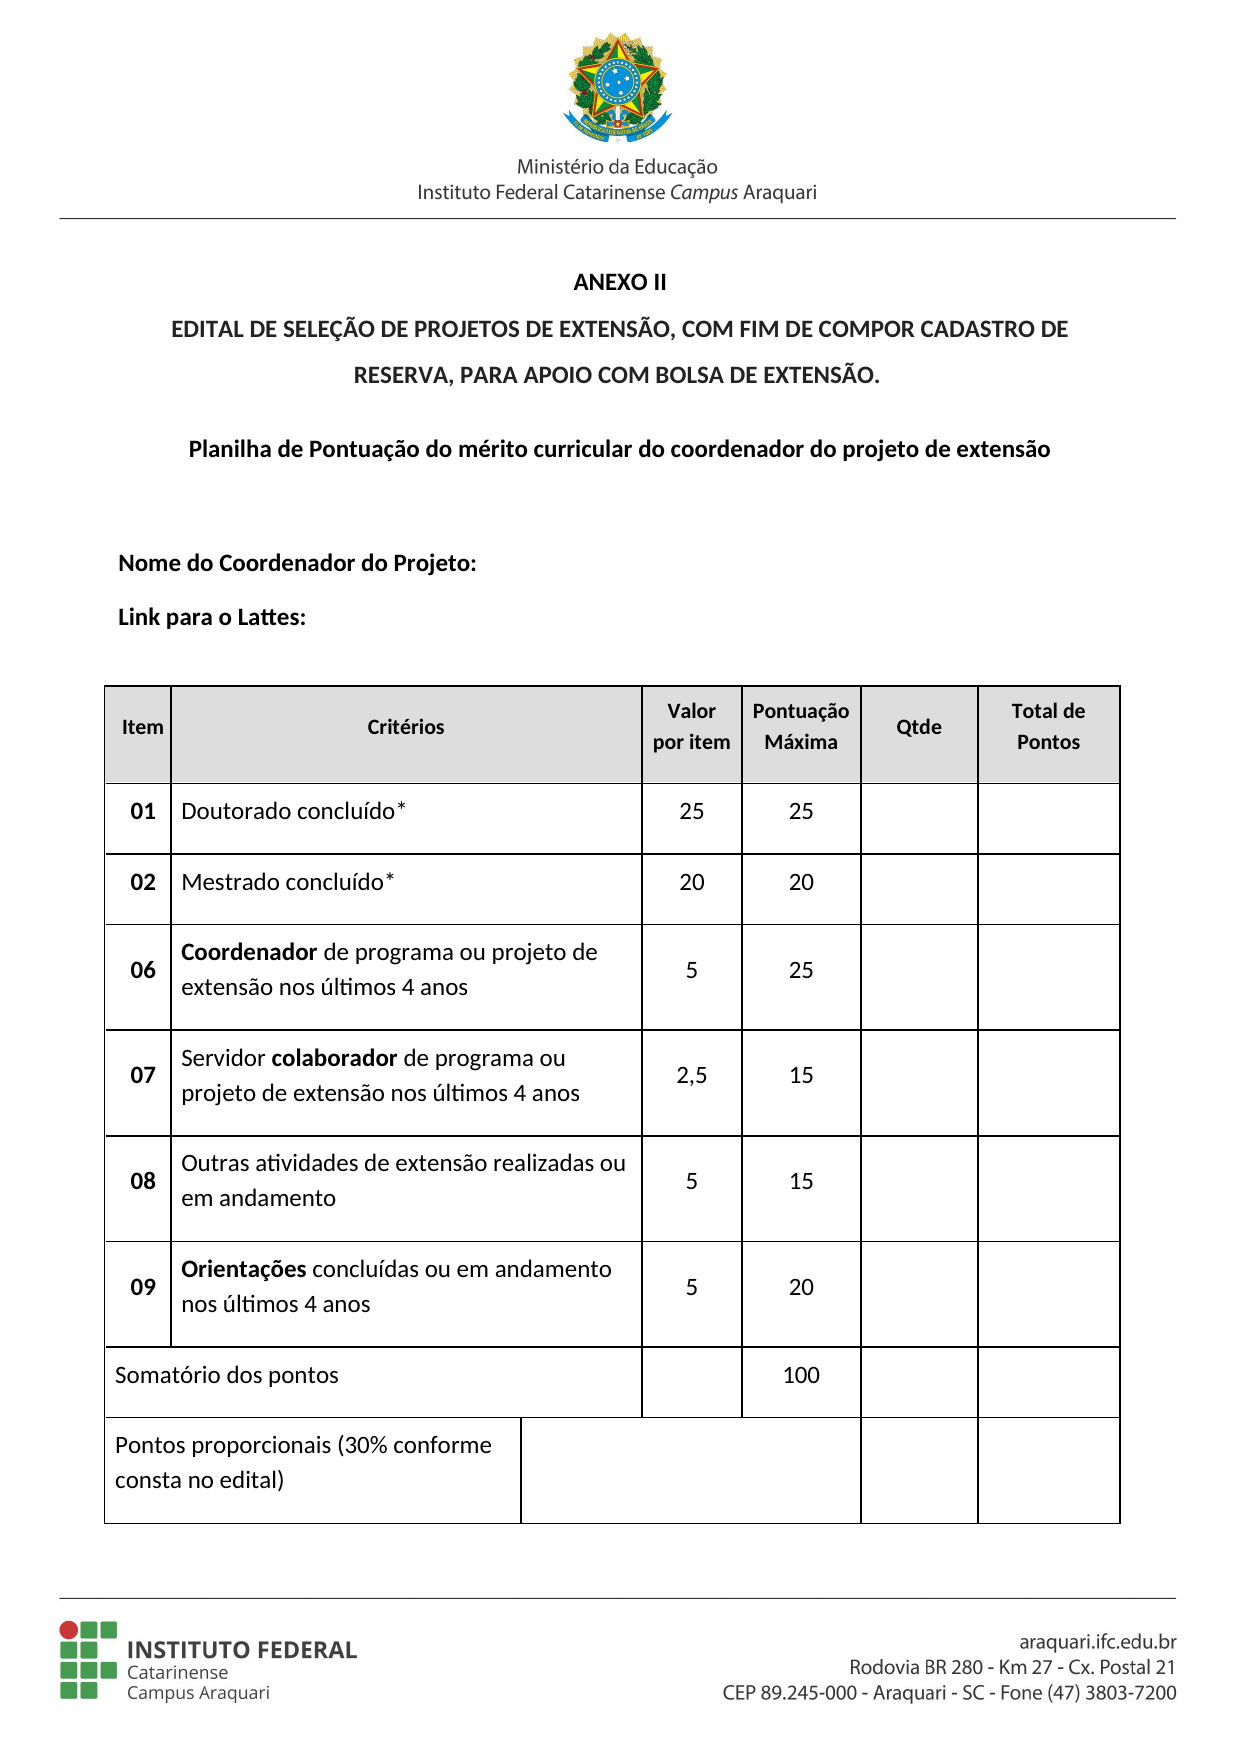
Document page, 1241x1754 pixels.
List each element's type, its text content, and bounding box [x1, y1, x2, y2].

table_header Total de Pontos [979, 687, 1119, 782]
table_cell Servidor colaborador de programa ou projeto de extensão nos últimos 4 anos [172, 1031, 641, 1135]
table_cell 15 [743, 1031, 860, 1135]
table_cell 5 [643, 1242, 741, 1346]
table_cell Coordenador de programa ou projeto de extensão nos últimos 4 anos [172, 925, 641, 1029]
table_cell [862, 925, 977, 1029]
table_cell [862, 1137, 977, 1241]
table_cell [979, 1348, 1119, 1417]
text Nome do Coordenador do Projeto: [118, 547, 1122, 578]
table_cell [979, 1137, 1119, 1241]
table_cell 02 [105, 854, 170, 924]
text ANEXO II [118, 266, 1122, 296]
table_cell Doutorado concluído* [172, 784, 641, 853]
table_header Qtde [862, 687, 977, 782]
text Planilha de Pontuação do mérito curricular do coordenador do projeto de extensão [118, 434, 1122, 464]
text EDITAL DE SELEÇÃO DE PROJETOS DE EXTENSÃO, COM FIM DE COMPOR CADASTRO DE RESERVA, PARA APOIO COM BOLSA DE EXTENSÃO. [118, 313, 1122, 389]
table_cell [979, 1418, 1119, 1522]
table_header Item [105, 687, 170, 782]
table_cell [979, 855, 1119, 924]
table_cell [862, 1348, 977, 1417]
table_cell 20 [743, 855, 860, 924]
table_cell [979, 1242, 1119, 1346]
table_cell 25 [643, 784, 741, 853]
table_header Valor por item [643, 687, 741, 782]
table_cell [862, 1031, 977, 1135]
table_cell 20 [643, 855, 741, 924]
table_cell [643, 1348, 741, 1417]
table_cell 06 [105, 925, 170, 1029]
picture [0, 0, 1234, 224]
picture [0, 1590, 1234, 1747]
table_cell 5 [643, 1137, 741, 1241]
table_cell 20 [743, 1242, 860, 1346]
table_cell [862, 855, 977, 924]
table_cell [862, 1242, 977, 1346]
table_cell [522, 1418, 860, 1522]
table_cell [979, 1031, 1119, 1135]
table_cell 25 [743, 925, 860, 1029]
table_cell [979, 784, 1119, 853]
table_cell [979, 925, 1119, 1029]
table_cell 07 [105, 1030, 170, 1135]
table_cell [862, 1418, 977, 1522]
table_cell 100 [743, 1348, 860, 1417]
text Link para o Lattes: [118, 601, 1122, 631]
table_cell 08 [105, 1136, 170, 1241]
table_cell Somatório dos pontos [105, 1347, 641, 1417]
table_cell 2,5 [643, 1031, 741, 1135]
table_cell Outras atividades de extensão realizadas ou em andamento [172, 1137, 641, 1241]
table_cell 25 [743, 784, 860, 853]
table_cell Pontos proporcionais (30% conforme consta no edital) [105, 1418, 520, 1522]
table_cell 09 [105, 1242, 170, 1346]
table_cell 5 [643, 925, 741, 1029]
table_cell Mestrado concluído* [172, 855, 641, 924]
table_cell Orientações concluídas ou em andamento nos últimos 4 anos [172, 1242, 641, 1346]
table_header Pontuação Máxima [743, 687, 860, 782]
table_header Critérios [172, 687, 641, 782]
table_cell [862, 784, 977, 853]
table_cell 01 [105, 784, 170, 853]
table_cell 15 [743, 1137, 860, 1241]
